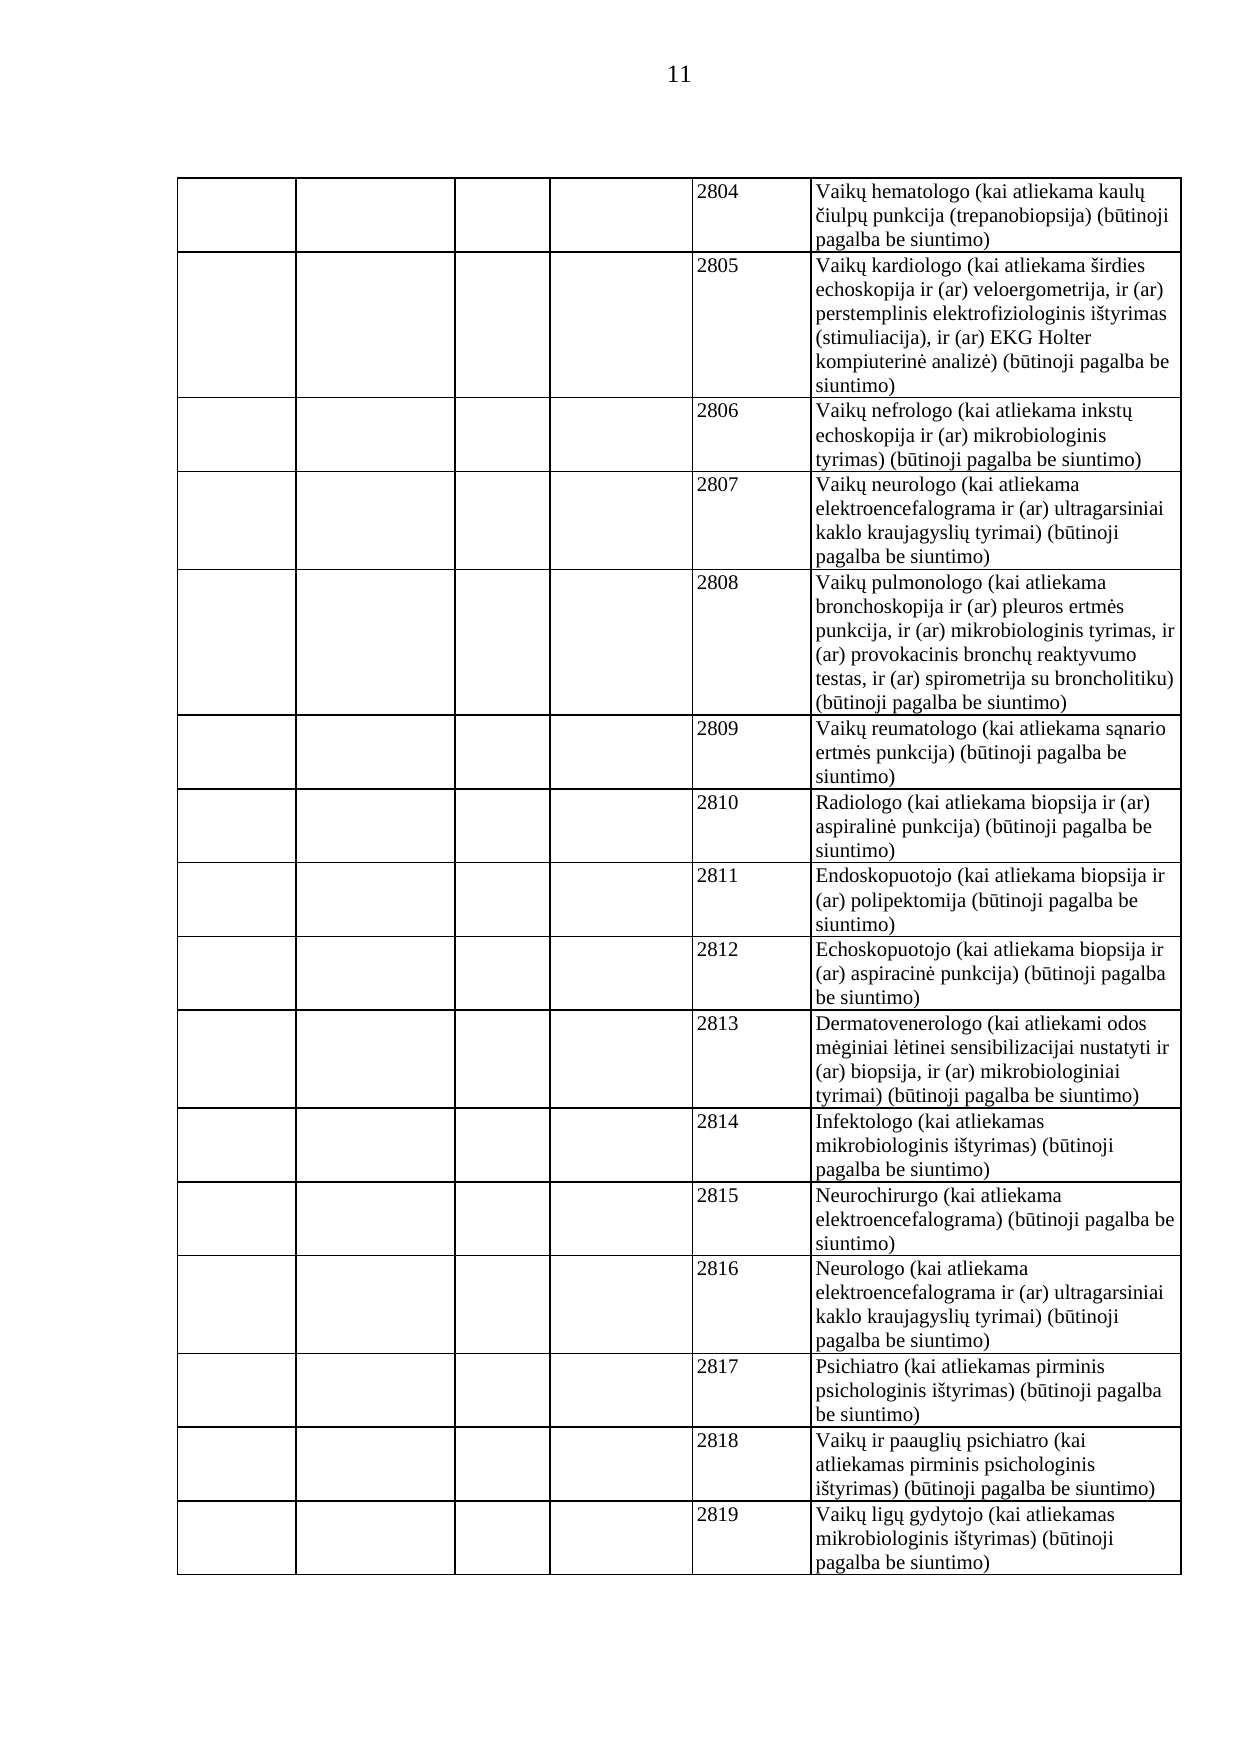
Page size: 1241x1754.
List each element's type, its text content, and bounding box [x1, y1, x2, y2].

table_cell 2804 [693, 179, 810, 251]
table_cell [551, 790, 692, 862]
table_cell [551, 253, 692, 397]
table_cell [178, 863, 295, 936]
table_cell 2816 [693, 1256, 810, 1352]
table_cell [456, 179, 549, 251]
table_cell [297, 1109, 454, 1181]
table_cell [178, 1502, 295, 1574]
table_cell [178, 937, 295, 1009]
table_cell [297, 790, 454, 862]
table_cell [551, 1354, 692, 1426]
table_cell [178, 790, 295, 862]
table_cell [178, 716, 295, 788]
table_cell 2817 [693, 1354, 810, 1426]
table_cell [551, 716, 692, 788]
table_cell [178, 1354, 295, 1426]
table_cell [456, 1354, 549, 1426]
table_cell [297, 937, 454, 1009]
table_cell [551, 1011, 692, 1107]
table_cell 2807 [693, 472, 810, 568]
table_cell [297, 1354, 454, 1426]
table_cell [178, 570, 295, 714]
table_cell [551, 179, 692, 251]
table_cell 2818 [693, 1428, 810, 1500]
table_cell [178, 472, 295, 568]
table_cell [178, 1428, 295, 1500]
table_cell 2813 [693, 1011, 810, 1107]
table_cell 2806 [693, 398, 810, 471]
table_cell [456, 1183, 549, 1255]
table_cell [178, 1256, 295, 1352]
table_cell [456, 570, 549, 714]
table_cell [551, 1256, 692, 1352]
table_cell 2819 [693, 1502, 810, 1574]
table_cell [297, 1183, 454, 1255]
table_cell [178, 1011, 295, 1107]
table_cell 2810 [693, 790, 810, 862]
table_cell [178, 179, 295, 251]
table_cell [456, 253, 549, 397]
table_cell 2814 [693, 1109, 810, 1181]
table_cell [297, 1428, 454, 1500]
table_cell [297, 1502, 454, 1574]
table_cell [297, 472, 454, 568]
table_cell 2812 [693, 937, 810, 1009]
table_cell 2805 [693, 253, 810, 397]
table_cell [551, 863, 692, 936]
table_cell [456, 1256, 549, 1352]
table_cell [297, 863, 454, 936]
table_cell [297, 398, 454, 471]
table_cell [551, 1109, 692, 1181]
table_cell [456, 716, 549, 788]
table_cell 2811 [693, 863, 810, 936]
table_cell [297, 570, 454, 714]
table_cell [178, 1183, 295, 1255]
table_cell [456, 398, 549, 471]
table_cell [456, 1011, 549, 1107]
table_cell [297, 179, 454, 251]
table_cell [551, 937, 692, 1009]
table_cell [297, 253, 454, 397]
table_cell [456, 472, 549, 568]
table_cell [551, 1183, 692, 1255]
table_cell [551, 570, 692, 714]
table_cell [551, 472, 692, 568]
table_cell [178, 253, 295, 397]
table_cell 2808 [693, 570, 810, 714]
table_cell [551, 1428, 692, 1500]
table_cell [297, 1256, 454, 1352]
table_cell [456, 790, 549, 862]
table_cell 2815 [693, 1183, 810, 1255]
table_cell [551, 1502, 692, 1574]
table_cell 2809 [693, 716, 810, 788]
table_cell [456, 1428, 549, 1500]
table_cell [178, 1109, 295, 1181]
table_cell [456, 1502, 549, 1574]
table_cell [178, 398, 295, 471]
table_cell [456, 937, 549, 1009]
table_cell [297, 1011, 454, 1107]
table_cell [297, 716, 454, 788]
table_cell [456, 863, 549, 936]
table_cell [456, 1109, 549, 1181]
table_cell [551, 398, 692, 471]
